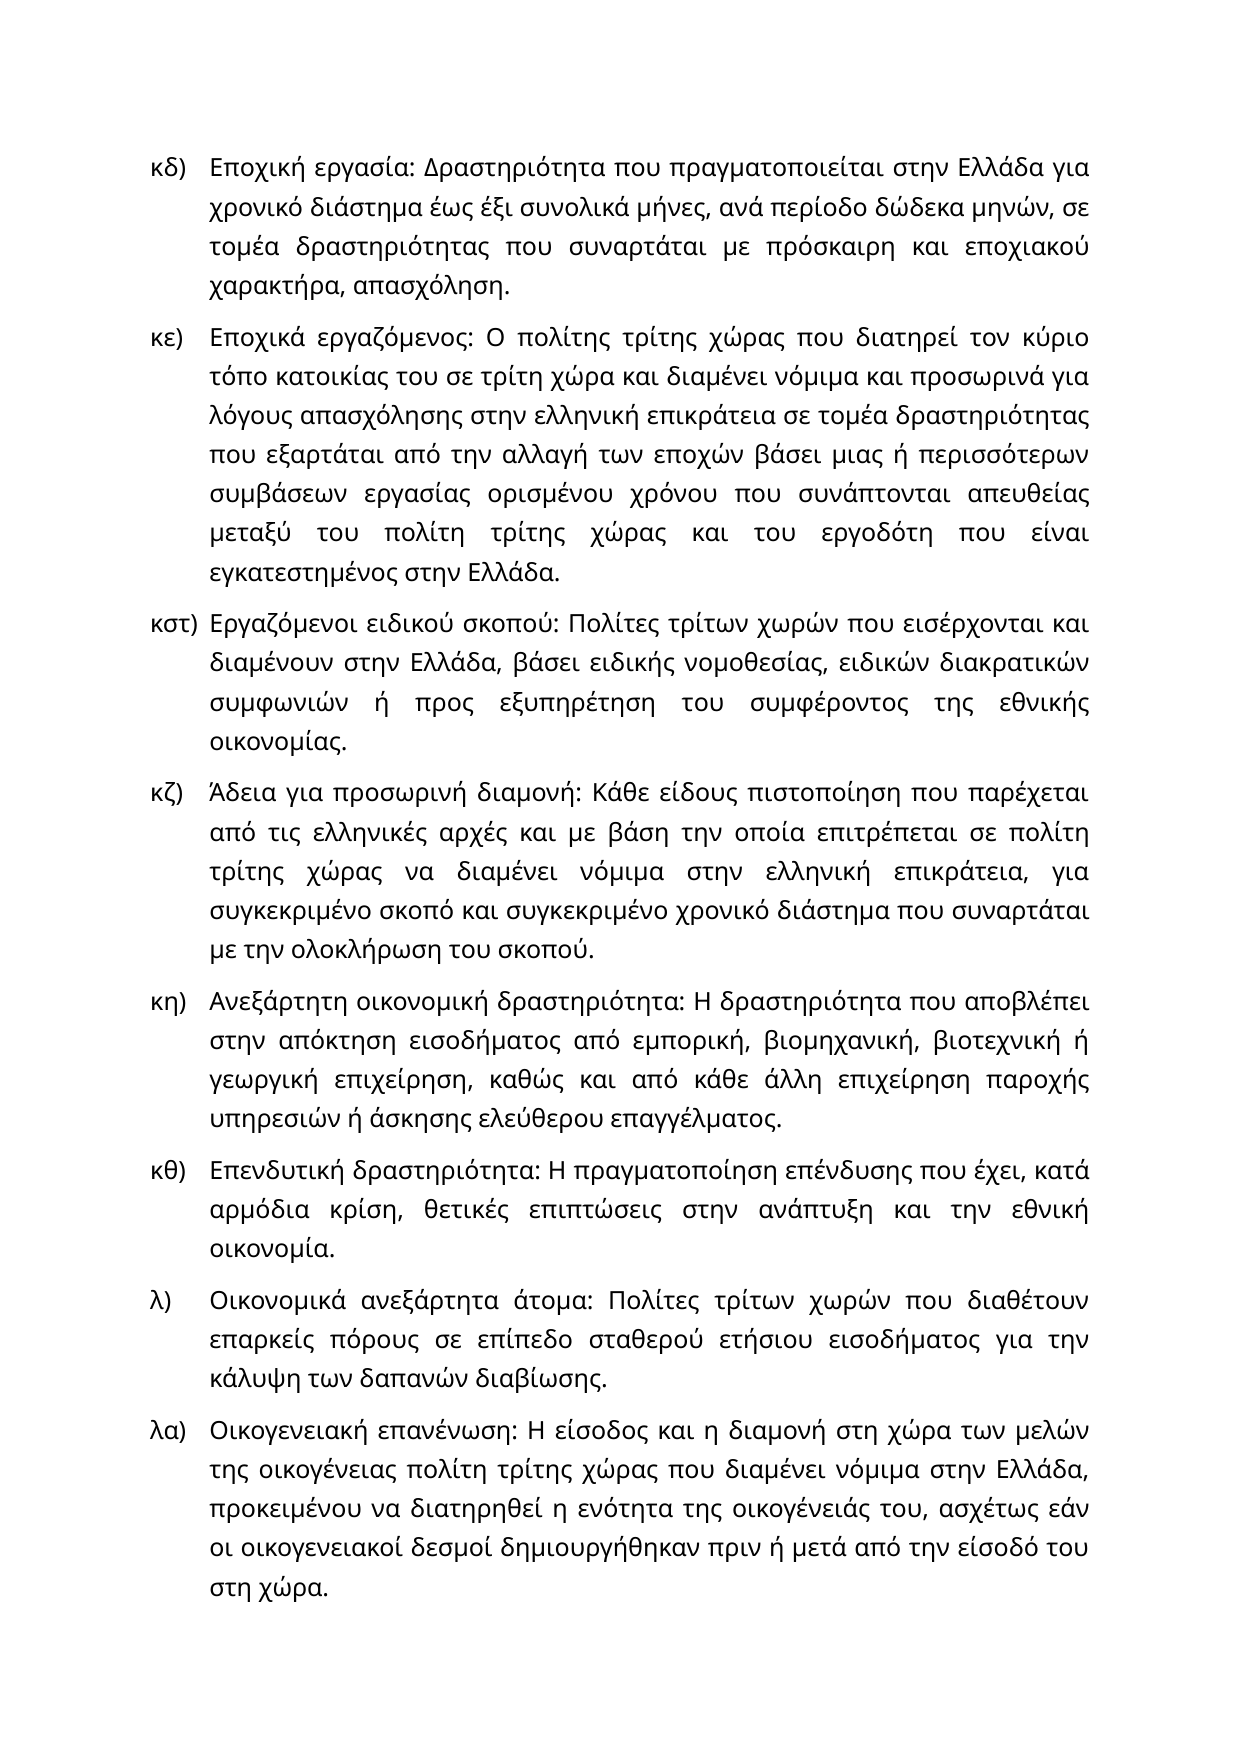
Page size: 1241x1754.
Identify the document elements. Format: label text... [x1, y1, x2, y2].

list κθ) Επενδυτική δραστηριότητα: Η πραγματοποίηση επένδυσης που έχει, κατά αρμόδια κρίση, θετικές επιπτώσεις στην ανάπτυξη και την εθνική οικονομία. [150, 1152, 1090, 1265]
list λ) Οικονομικά ανεξάρτητα άτομα: Πολίτες τρίτων χωρών που διαθέτουν επαρκείς πόρους σε επίπεδο σταθερού ετήσιου εισοδήματος για την κάλυψη των δαπανών διαβίωσης. [150, 1282, 1090, 1395]
list κδ) Εποχική εργασία: Δραστηριότητα που πραγματοποιείται στην Ελλάδα για χρονικό διάστημα έως έξι συνολικά μήνες, ανά περίοδο δώδεκα μηνών, σε τομέα δραστηριότητας που συναρτάται με πρόσκαιρη και εποχιακού χαρακτήρα, απασχόληση. [150, 150, 1090, 302]
list κε) Εποχικά εργαζόμενος: Ο πολίτης τρίτης χώρας που διατηρεί τον κύριο τόπο κατοικίας του σε τρίτη χώρα και διαμένει νόμιμα και προσωρινά για λόγους απασχόλησης στην ελληνική επικράτεια σε τομέα δραστηριότητας που εξαρτάται από την αλλαγή των εποχών βάσει μιας ή περισσότερων συμβάσεων εργασίας ορισμένου χρόνου που συνάπτονται απευθείας μεταξύ του πολίτη τρίτης χώρας και του εργοδότη που είναι εγκατεστημένος στην Ελλάδα. [150, 319, 1090, 588]
list λα) Οικογενειακή επανένωση: Η είσοδος και η διαμονή στη χώρα των μελών της οικογένειας πολίτη τρίτης χώρας που διαμένει νόμιμα στην Ελλάδα, προκειμένου να διατηρηθεί η ενότητα της οικογένειάς του, ασχέτως εάν οι οικογενειακοί δεσμοί δημιουργήθηκαν πριν ή μετά από την είσοδό του στη χώρα. [150, 1412, 1090, 1603]
list κστ) Εργαζόμενοι ειδικού σκοπού: Πολίτες τρίτων χωρών που εισέρχονται και διαμένουν στην Ελλάδα, βάσει ειδικής νομοθεσίας, ειδικών διακρατικών συμφωνιών ή προς εξυπηρέτηση του συμφέροντος της εθνικής οικονομίας. [150, 606, 1090, 757]
list κζ) Άδεια για προσωρινή διαμονή: Κάθε είδους πιστοποίηση που παρέχεται από τις ελληνικές αρχές και με βάση την οποία επιτρέπεται σε πολίτη τρίτης χώρας να διαμένει νόμιμα στην ελληνική επικράτεια, για συγκεκριμένο σκοπό και συγκεκριμένο χρονικό διάστημα που συναρτάται με την ολοκλήρωση του σκοπού. [150, 775, 1090, 966]
list κη) Ανεξάρτητη οικονομική δραστηριότητα: Η δραστηριότητα που αποβλέπει στην απόκτηση εισοδήματος από εμπορική, βιομηχανική, βιοτεχνική ή γεωργική επιχείρηση, καθώς και από κάθε άλλη επιχείρηση παροχής υπηρεσιών ή άσκησης ελεύθερου επαγγέλματος. [150, 983, 1090, 1135]
